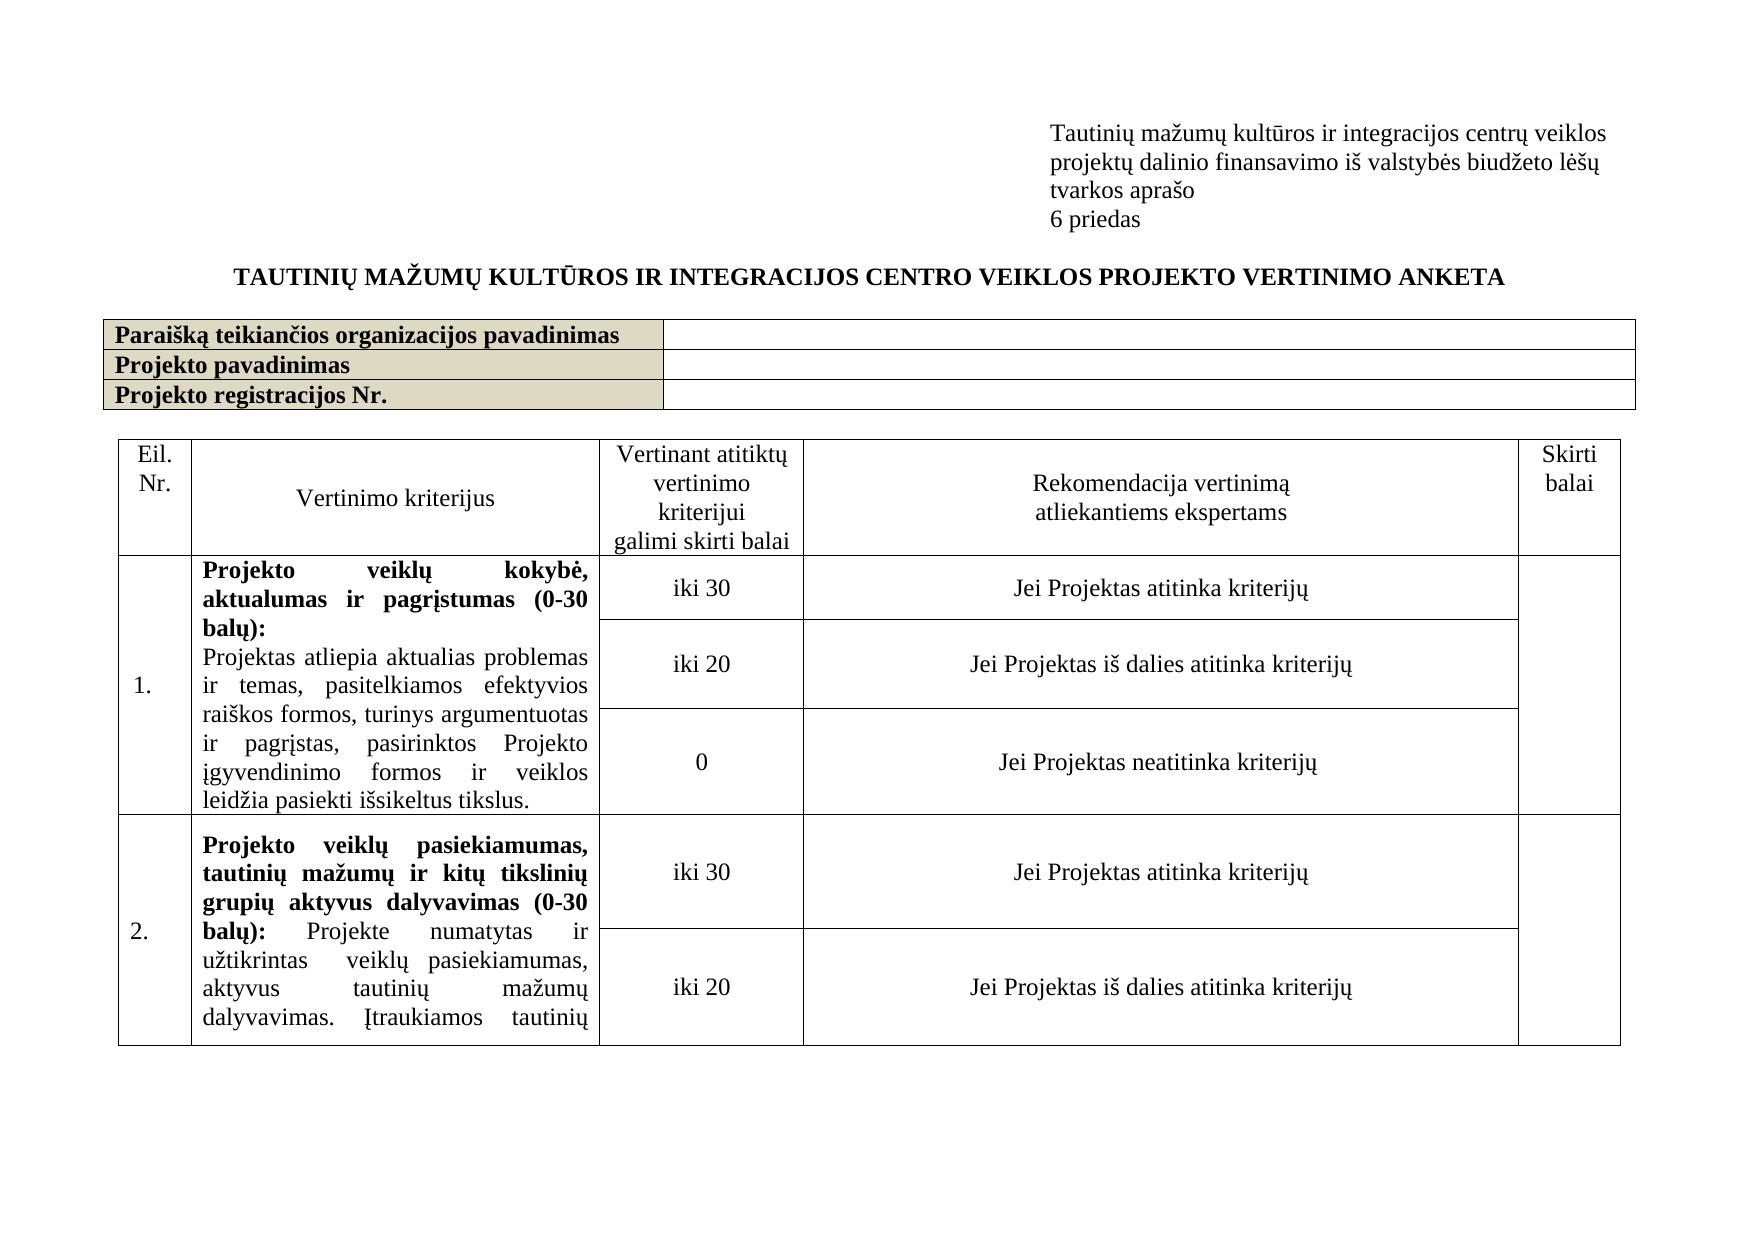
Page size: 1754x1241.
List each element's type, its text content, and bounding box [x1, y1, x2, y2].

table_cell Jei Projektas atitinka kriterijų [804, 815, 1518, 927]
text TAUTINIŲ MAŽUMŲ KULTŪROS IR INTEGRACIJOS CENTRO VEIKLOS PROJEKTO VERTINIMO ANKETA [103, 262, 1636, 291]
table_cell 2. [119, 815, 191, 1045]
table_cell 0 [600, 709, 803, 814]
table_header Paraišką teikiančios organizacijos pavadinimas [104, 320, 663, 349]
table_cell Projekto pavadinimas [104, 350, 663, 379]
table_cell iki 30 [600, 815, 803, 927]
table_header Vertinimo kriterijus [192, 440, 599, 554]
table_cell Jei Projektas atitinka kriterijų [804, 556, 1518, 619]
table_cell [1519, 556, 1620, 814]
table_cell Jei Projektas iš dalies atitinka kriterijų [804, 620, 1518, 707]
text projektų dalinio finansavimo iš valstybės biudžeto lėšų [1050, 147, 1636, 176]
table_cell Projekto registracijos Nr. [104, 380, 663, 409]
table_cell [664, 350, 1635, 379]
table_header Skirti balai [1519, 440, 1620, 554]
table_cell Jei Projektas neatitinka kriterijų [804, 709, 1518, 814]
table_cell [664, 380, 1635, 409]
text tvarkos aprašo [1050, 176, 1636, 204]
table_cell Projekto veiklų pasiekiamumas, tautinių mažumų ir kitų tikslinių grupių aktyvus dalyvavimas (0-30 balų): Projekte numatytas ir užtikrintas veiklų pasiekiamumas, aktyvus tautinių mažumų dalyvavimas. Įtraukiamos tautinių mažumų nevyriausybinės organizacijos, tautinių mažumų neformalaus ugdymo mokyklos, tautinių mažumų kultūros kūrėjai ir menininkai, tautinių mažumų vaikai ir jaunimas (iki 30 metų), į Lietuvą atvykę užsieniečiai (imigrantai). [192, 815, 599, 1045]
table_cell iki 20 [600, 929, 803, 1045]
table_header [664, 320, 1635, 349]
table_cell Jei Projektas iš dalies atitinka kriterijų [804, 929, 1518, 1045]
table_header Vertinant atitiktų vertinimo kriterijui galimi skirti balai [600, 440, 803, 554]
table_cell Projekto veiklų kokybė, aktualumas ir pagrįstumas (0-30 balų): Projektas atliepia aktualias problemas ir temas, pasitelkiamos efektyvios raiškos formos, turinys argumentuotas ir pagrįstas, pasirinktos Projekto įgyvendinimo formos ir veiklos leidžia pasiekti išsikeltus tikslus. [192, 556, 599, 814]
table_cell 1. [119, 556, 191, 814]
text 6 priedas [1050, 204, 1636, 233]
text Tautinių mažumų kultūros ir integracijos centrų veiklos [1050, 118, 1636, 147]
table_header Eil. Nr. [119, 440, 191, 554]
table_cell iki 30 [600, 556, 803, 619]
table_cell iki 20 [600, 620, 803, 707]
table_cell [1519, 815, 1620, 1045]
table_header Rekomendacija vertinimą atliekantiems ekspertams [804, 440, 1518, 554]
